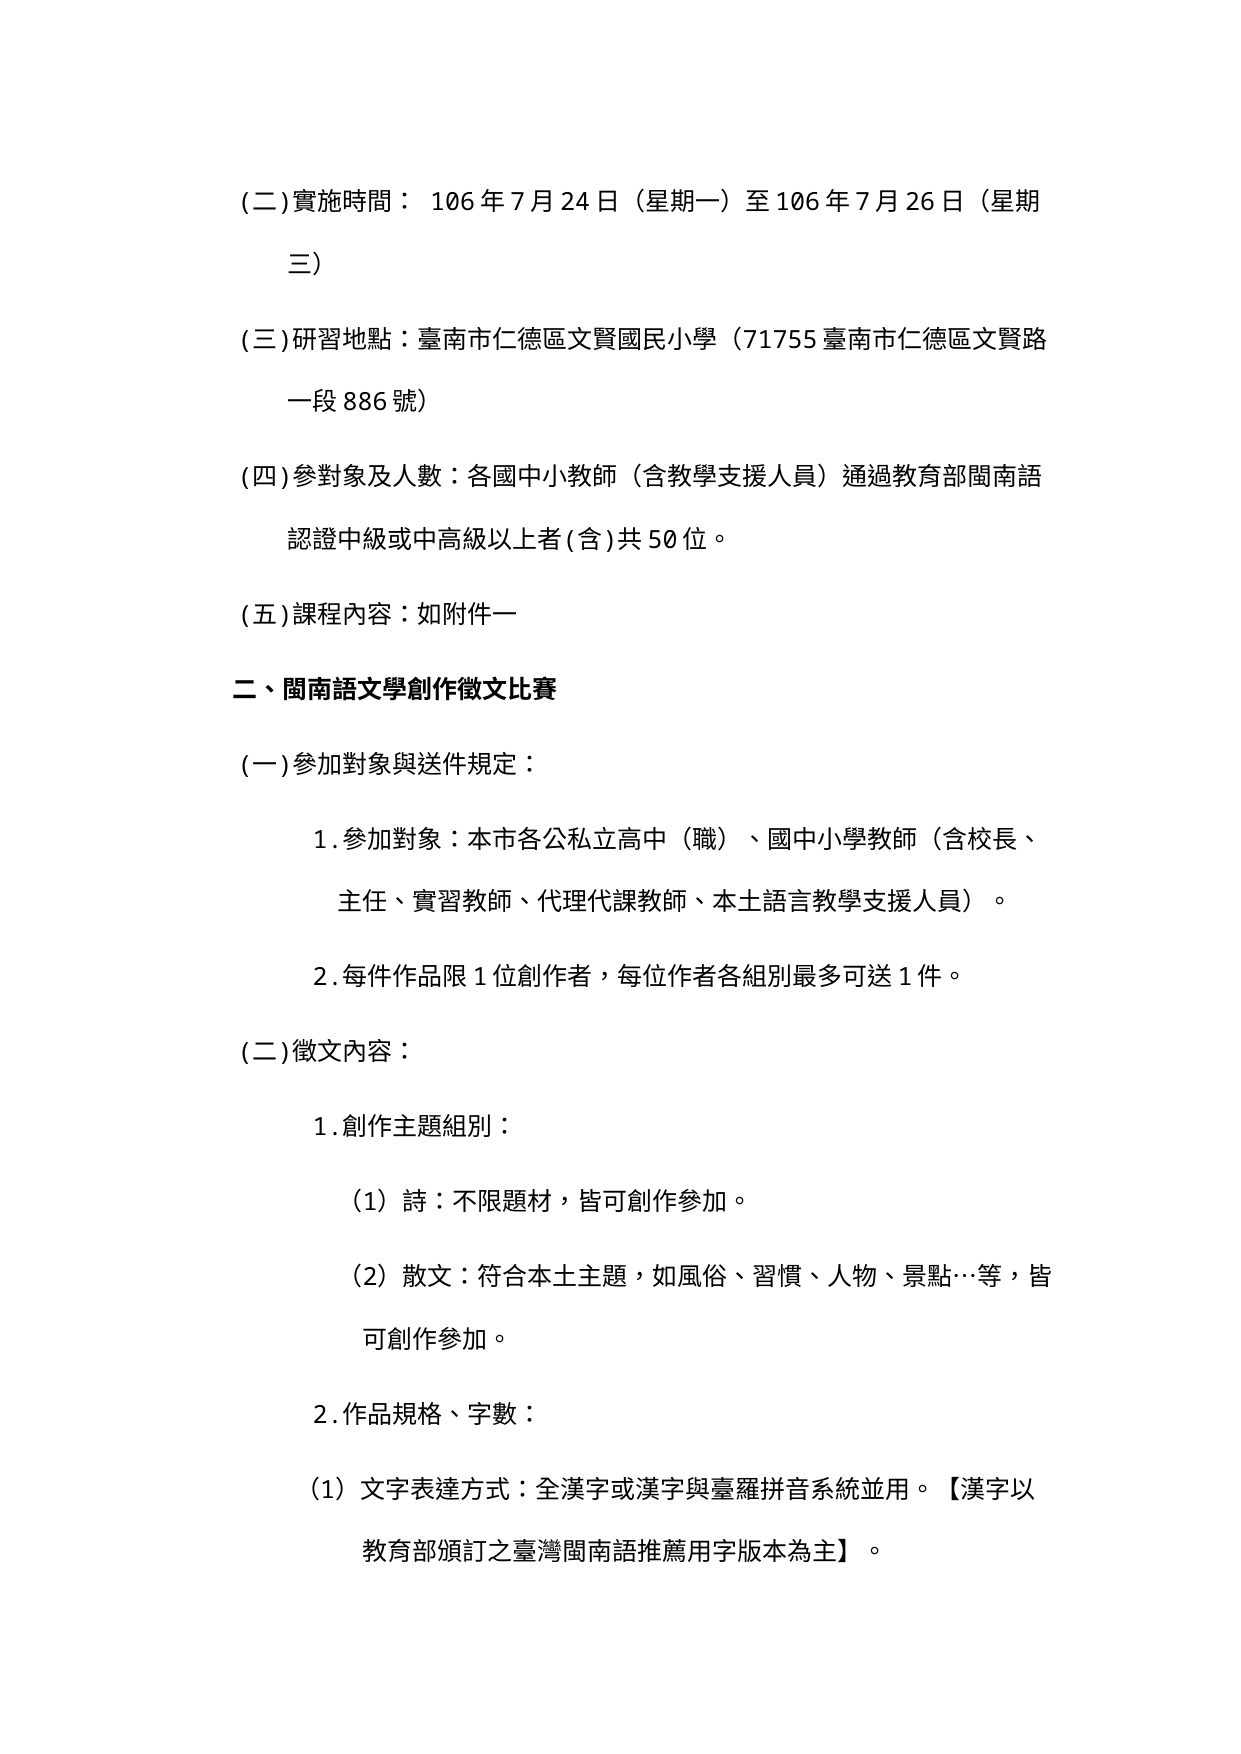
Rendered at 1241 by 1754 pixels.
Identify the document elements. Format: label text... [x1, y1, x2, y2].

text （2）散文：符合本土主題，如風俗、習慣、人物、景點…等，皆可創作參加。 [337, 1233, 1053, 1358]
text 2.作品規格、字數： [312, 1371, 1053, 1433]
text (五)課程內容：如附件一 [237, 571, 1053, 633]
text 1.參加對象：本市各公私立高中（職）、國中小學教師（含校長、主任、實習教師、代理代課教師、本土語言教學支援人員）。 [312, 796, 1053, 921]
text (二)實施時間： 106年7月24日（星期一）至106年7月26日（星期三） [237, 158, 1053, 283]
text 二、閩南語文學創作徵文比賽 [187, 646, 1053, 708]
text (四)參對象及人數：各國中小教師（含教學支援人員）通過教育部閩南語認證中級或中高級以上者(含)共50位。 [237, 433, 1053, 558]
text （1）文字表達方式：全漢字或漢字與臺羅拼音系統並用。【漢字以教育部頒訂之臺灣閩南語推薦用字版本為主】。 [295, 1446, 1053, 1571]
text （1）詩：不限題材，皆可創作參加。 [337, 1158, 1053, 1221]
text 1.創作主題組別： [312, 1083, 1053, 1146]
text (二)徵文內容： [237, 1008, 1053, 1071]
text (三)研習地點：臺南市仁德區文賢國民小學（71755臺南市仁德區文賢路一段886號） [237, 296, 1053, 421]
text (一)參加對象與送件規定： [237, 721, 1053, 783]
text 2.每件作品限1位創作者，每位作者各組別最多可送1件。 [312, 933, 1053, 996]
